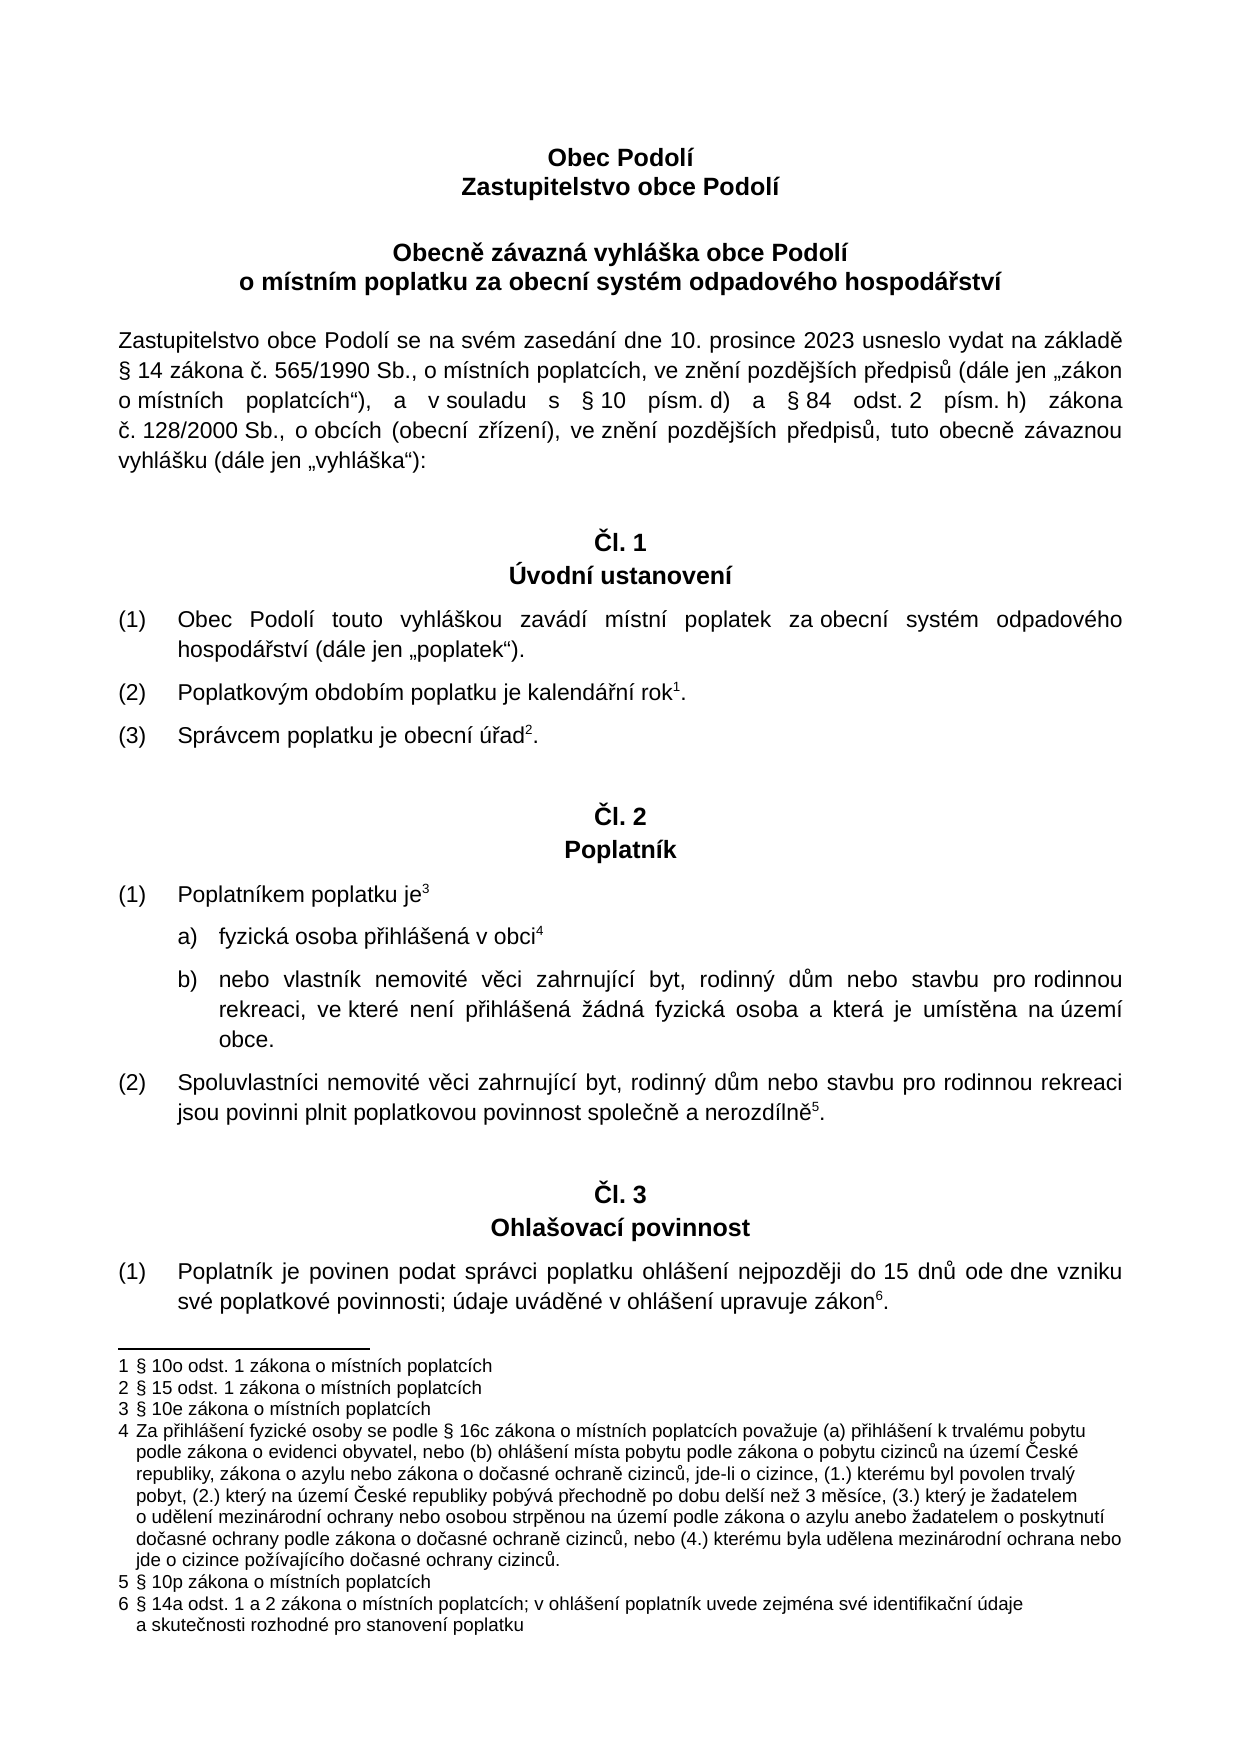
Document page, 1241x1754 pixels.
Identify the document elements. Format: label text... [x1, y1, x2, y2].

list Poplatkovým obdobím poplatku je kalendářní rok. [118, 679, 1122, 706]
list Poplatníkem poplatku je [118, 881, 1122, 907]
list Správcem poplatku je obecní úřad. [118, 722, 1122, 748]
list Za přihlášení fyzické osoby se podle § 16c zákona o místních poplatcích považuje (a) přihlášení k trvalému pobytu podle zákona o evidenci obyvatel, nebo (b) ohlášení místa pobytu podle zákona o pobytu cizinců na území České republiky, zákona o azylu nebo zákona o dočasné ochraně cizinců, jde-li o cizince, (1.) kterému byl povolen trvalý pobyt, (2.) který na území České republiky pobývá přechodně po dobu delší než 3 měsíce, (3.) který je žadatelem o udělení mezinárodní ochrany nebo osobou strpěnou na území podle zákona o azylu anebo žadatelem o poskytnutí dočasné ochrany podle zákona o dočasné ochraně cizinců, nebo (4.) kterému byla udělena mezinárodní ochrana nebo jde o cizince požívajícího dočasné ochrany cizinců. [118, 1420, 1122, 1571]
list Poplatník je povinen podat správci poplatku ohlášení nejpozději do 15 dnů ode dne vzniku své poplatkové povinnosti; údaje uváděné v ohlášení upravuje zákon. [118, 1258, 1122, 1315]
list § 10o odst. 1 zákona o místních poplatcích [118, 1355, 1122, 1377]
subtitle Obecně závazná vyhláška obce Podolí o místním poplatku za obecní systém odpadového hospodářství [118, 238, 1122, 295]
list Obec Podolí touto vyhláškou zavádí místní poplatek za obecní systém odpadového hospodářství (dále jen „poplatek“). [118, 606, 1122, 663]
list Spoluvlastníci nemovité věci zahrnující byt, rodinný dům nebo stavbu pro rodinnou rekreaci jsou povinni plnit poplatkovou povinnost společně a nerozdílně. [118, 1069, 1122, 1126]
title Obec Podolí Zastupitelstvo obce Podolí [118, 143, 1122, 201]
list § 14a odst. 1 a 2 zákona o místních poplatcích; v ohlášení poplatník uvede zejména své identifikační údaje a skutečnosti rozhodné pro stanovení poplatku [118, 1592, 1122, 1635]
list fyzická osoba přihlášená v obci [177, 923, 1122, 950]
subtitle Čl. 1 Úvodní ustanovení [118, 528, 1122, 589]
list § 10e zákona o místních poplatcích [118, 1398, 1122, 1420]
list § 10p zákona o místních poplatcích [118, 1571, 1122, 1592]
list nebo vlastník nemovité věci zahrnující byt, rodinný dům nebo stavbu pro rodinnou rekreaci, ve které není přihlášená žádná fyzická osoba a která je umístěna na území obce. [177, 966, 1122, 1053]
text Zastupitelstvo obce Podolí se na svém zasedání dne 10. prosince 2023 usneslo vydat na základě § 14 zákona č. 565/1990 Sb., o místních poplatcích, ve znění pozdějších předpisů (dále jen „zákon o místních poplatcích“), a v souladu s § 10 písm. d) a § 84 odst. 2 písm. h) zákona č. 128/2000 Sb., o obcích (obecní zřízení), ve znění pozdějších předpisů, tuto obecně závaznou vyhlášku (dále jen „vyhláška“): [118, 327, 1122, 474]
subtitle Čl. 2 Poplatník [118, 802, 1122, 864]
subtitle Čl. 3 Ohlašovací povinnost [118, 1179, 1122, 1241]
list § 15 odst. 1 zákona o místních poplatcích [118, 1377, 1122, 1398]
